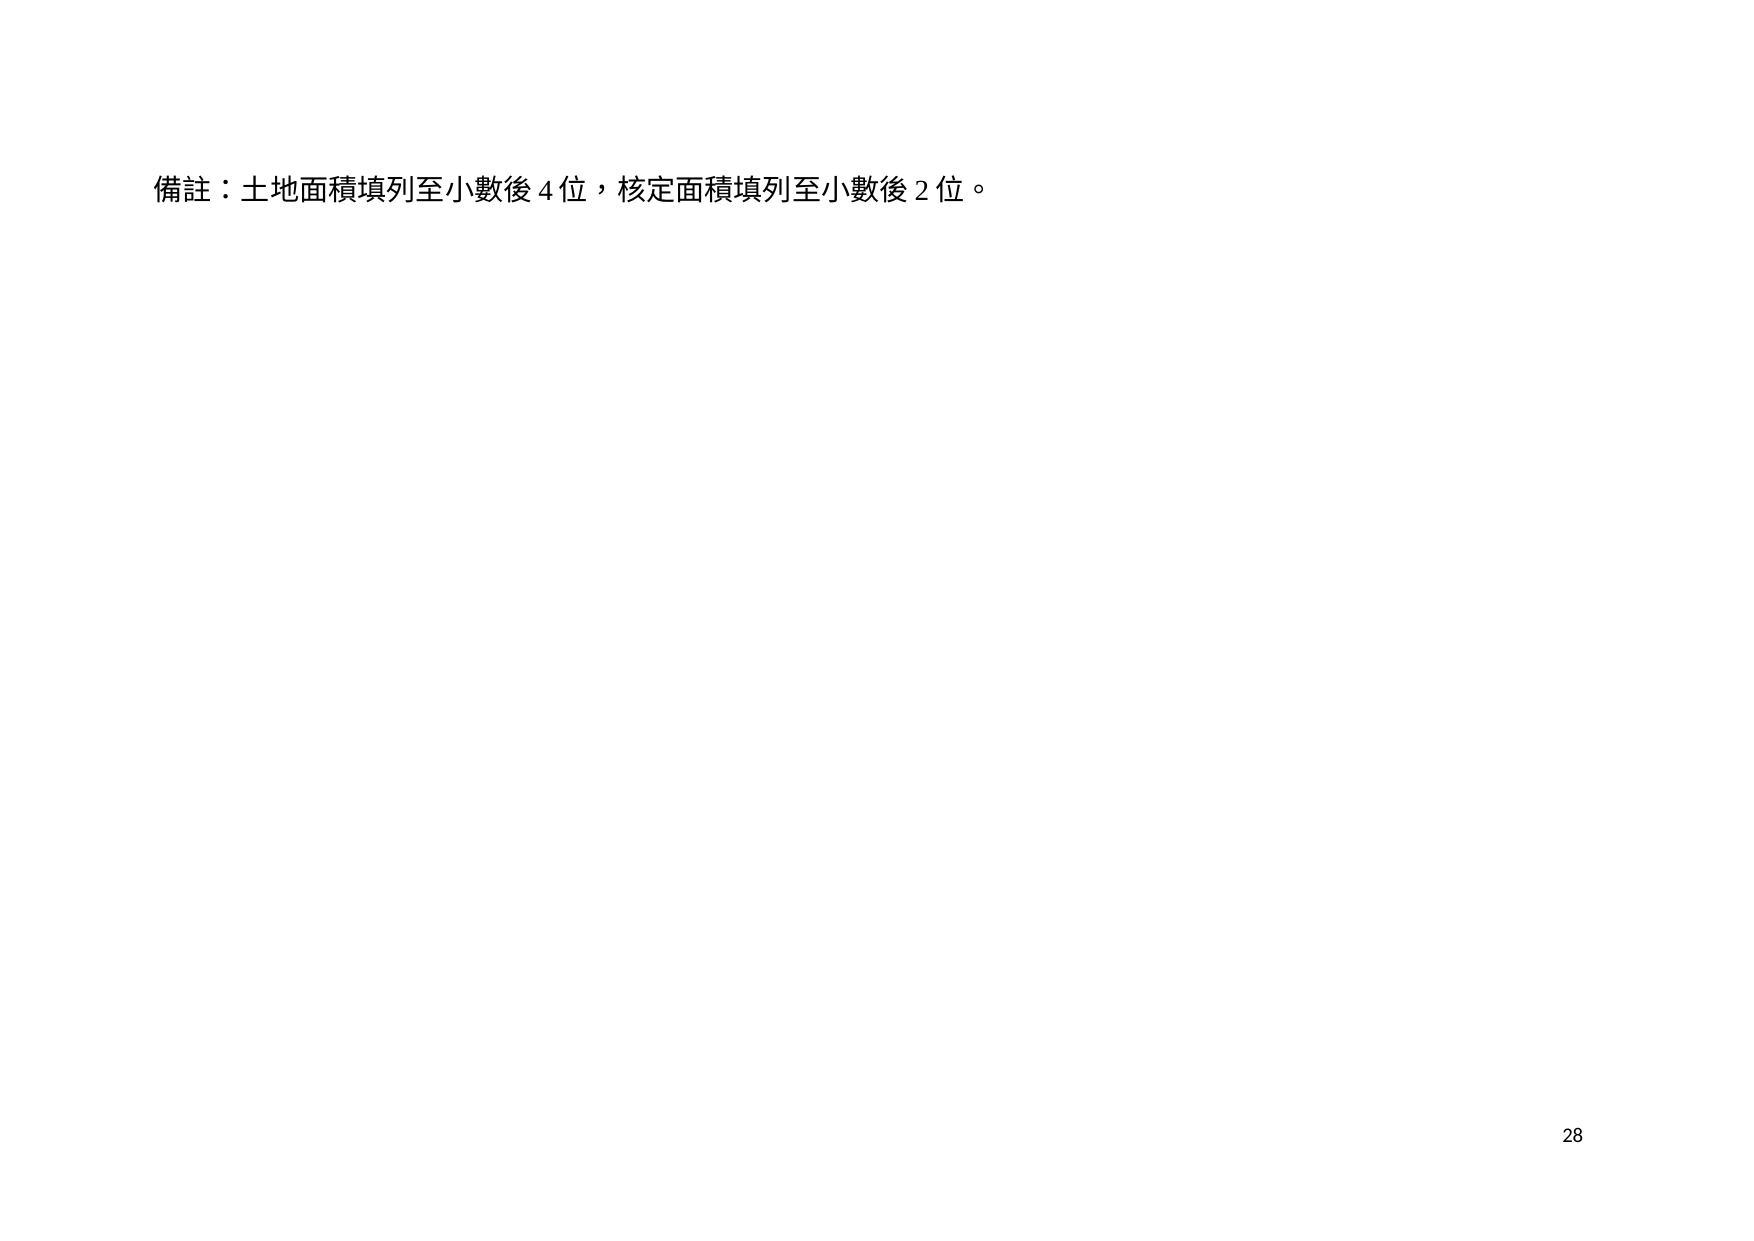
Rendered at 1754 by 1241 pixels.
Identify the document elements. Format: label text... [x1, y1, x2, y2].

text 備註：土地面積填列至小數後4位，核定面積填列至小數後2位。 [153, 166, 1601, 208]
